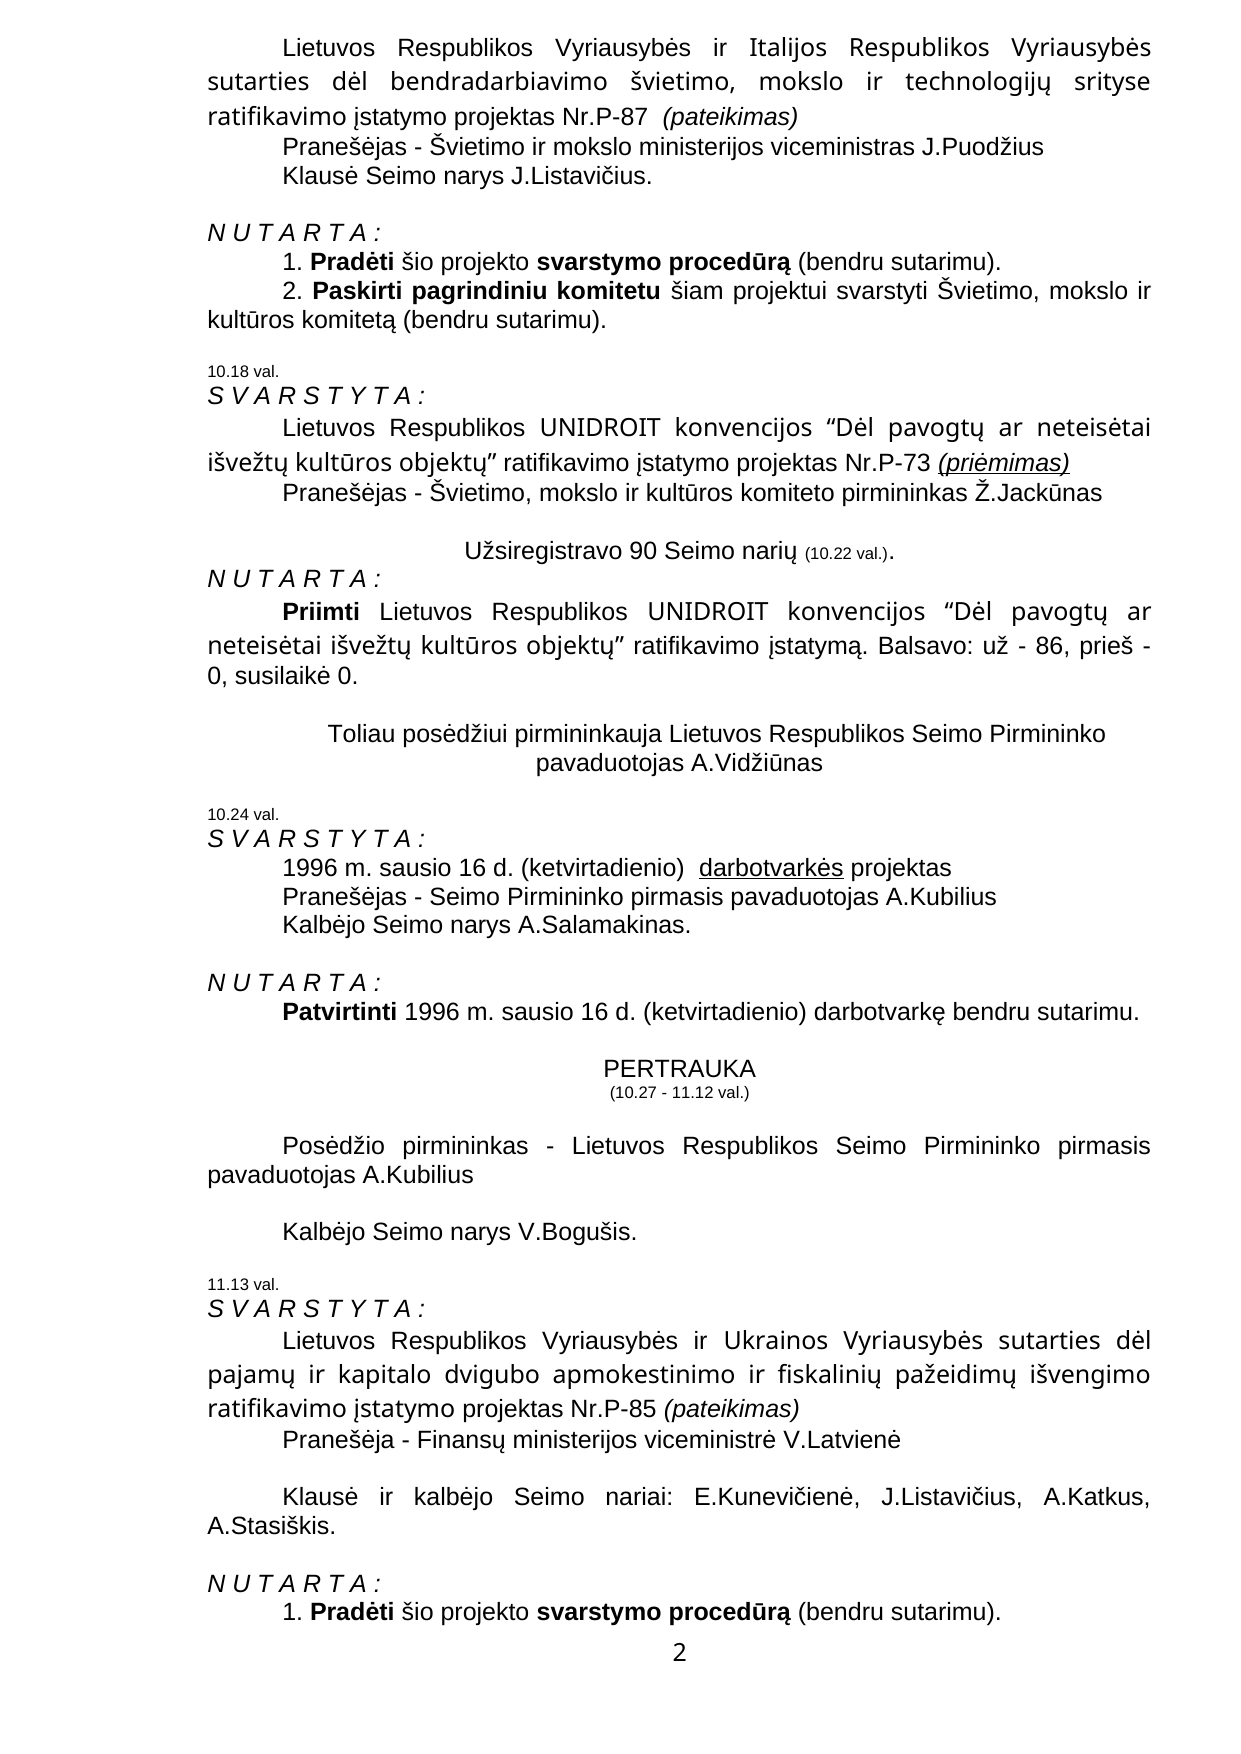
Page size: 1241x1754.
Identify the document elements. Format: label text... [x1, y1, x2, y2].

text Pranešėjas - Švietimo, mokslo ir kultūros komiteto pirmininkas Ž.Jackūnas [207, 478, 1152, 507]
text Lietuvos Respublikos Vyriausybės ir Italijos Respublikos Vyriausybės sutarties dėl bendradarbiavimo švietimo, mokslo ir technologijų srityse ratifikavimo įstatymo projektas Nr.P-87 (pateikimas) [207, 30, 1152, 132]
text PERTRAUKA [207, 1054, 1152, 1083]
text Pranešėjas - Švietimo ir mokslo ministerijos viceministras J.Puodžius [207, 132, 1152, 161]
text S V A R S T Y T A : [207, 824, 1152, 853]
text Lietuvos Respublikos UNIDROIT konvencijos “Dėl pavogtų ar neteisėtai išvežtų kultūros objektų” ratifikavimo įstatymo projektas Nr.P-73 (priėmimas) [207, 410, 1152, 478]
text 10.18 val. [207, 362, 1152, 381]
text Klausė Seimo narys J.Listavičius. [207, 161, 1152, 190]
text 11.13 val. [207, 1275, 1152, 1294]
text Posėdžio pirmininkas - Lietuvos Respublikos Seimo Pirmininko pirmasis pavaduotojas A.Kubilius [207, 1131, 1152, 1188]
text 1996 m. sausio 16 d. (ketvirtadienio) darbotvarkės projektas [207, 853, 1152, 882]
text Lietuvos Respublikos Vyriausybės ir Ukrainos Vyriausybės sutarties dėl pajamų ir kapitalo dvigubo apmokestinimo ir fiskalinių pažeidimų išvengimo ratifikavimo įstatymo projektas Nr.P-85 (pateikimas) [207, 1323, 1152, 1425]
text Užsiregistravo 90 Seimo narių (10.22 val.). [207, 536, 1152, 564]
text (10.27 - 11.12 val.) [207, 1083, 1152, 1102]
text N U T A R T A : [207, 968, 1152, 997]
text 1. Pradėti šio projekto svarstymo procedūrą (bendru sutarimu). [207, 247, 1152, 276]
text N U T A R T A : [207, 564, 1152, 593]
text Pranešėja - Finansų ministerijos viceministrė V.Latvienė [207, 1425, 1152, 1453]
text N U T A R T A : [207, 218, 1152, 247]
text Kalbėjo Seimo narys V.Bogušis. [207, 1217, 1152, 1246]
text Patvirtinti 1996 m. sausio 16 d. (ketvirtadienio) darbotvarkę bendru sutarimu. [207, 997, 1152, 1026]
text S V A R S T Y T A : [207, 1294, 1152, 1323]
text N U T A R T A : [207, 1568, 1152, 1597]
text Pranešėjas - Seimo Pirmininko pirmasis pavaduotojas A.Kubilius [207, 882, 1152, 911]
text Priimti Lietuvos Respublikos UNIDROIT konvencijos “Dėl pavogtų ar neteisėtai išvežtų kultūros objektų” ratifikavimo įstatymą. Balsavo: už - 86, prieš - 0, susilaikė 0. [207, 593, 1152, 690]
text Klausė ir kalbėjo Seimo nariai: E.Kunevičienė, J.Listavičius, A.Katkus, A.Stasiškis. [207, 1482, 1152, 1540]
text 2. Paskirti pagrindiniu komitetu šiam projektui svarstyti Švietimo, mokslo ir kultūros komitetą (bendru sutarimu). [207, 276, 1152, 333]
text Toliau posėdžiui pirmininkauja Lietuvos Respublikos Seimo Pirmininko pavaduotojas A.Vidžiūnas [207, 719, 1152, 776]
text 1. Pradėti šio projekto svarstymo procedūrą (bendru sutarimu). [207, 1597, 1152, 1626]
text 10.24 val. [207, 805, 1152, 824]
text S V A R S T Y T A : [207, 381, 1152, 410]
text Kalbėjo Seimo narys A.Salamakinas. [207, 911, 1152, 939]
